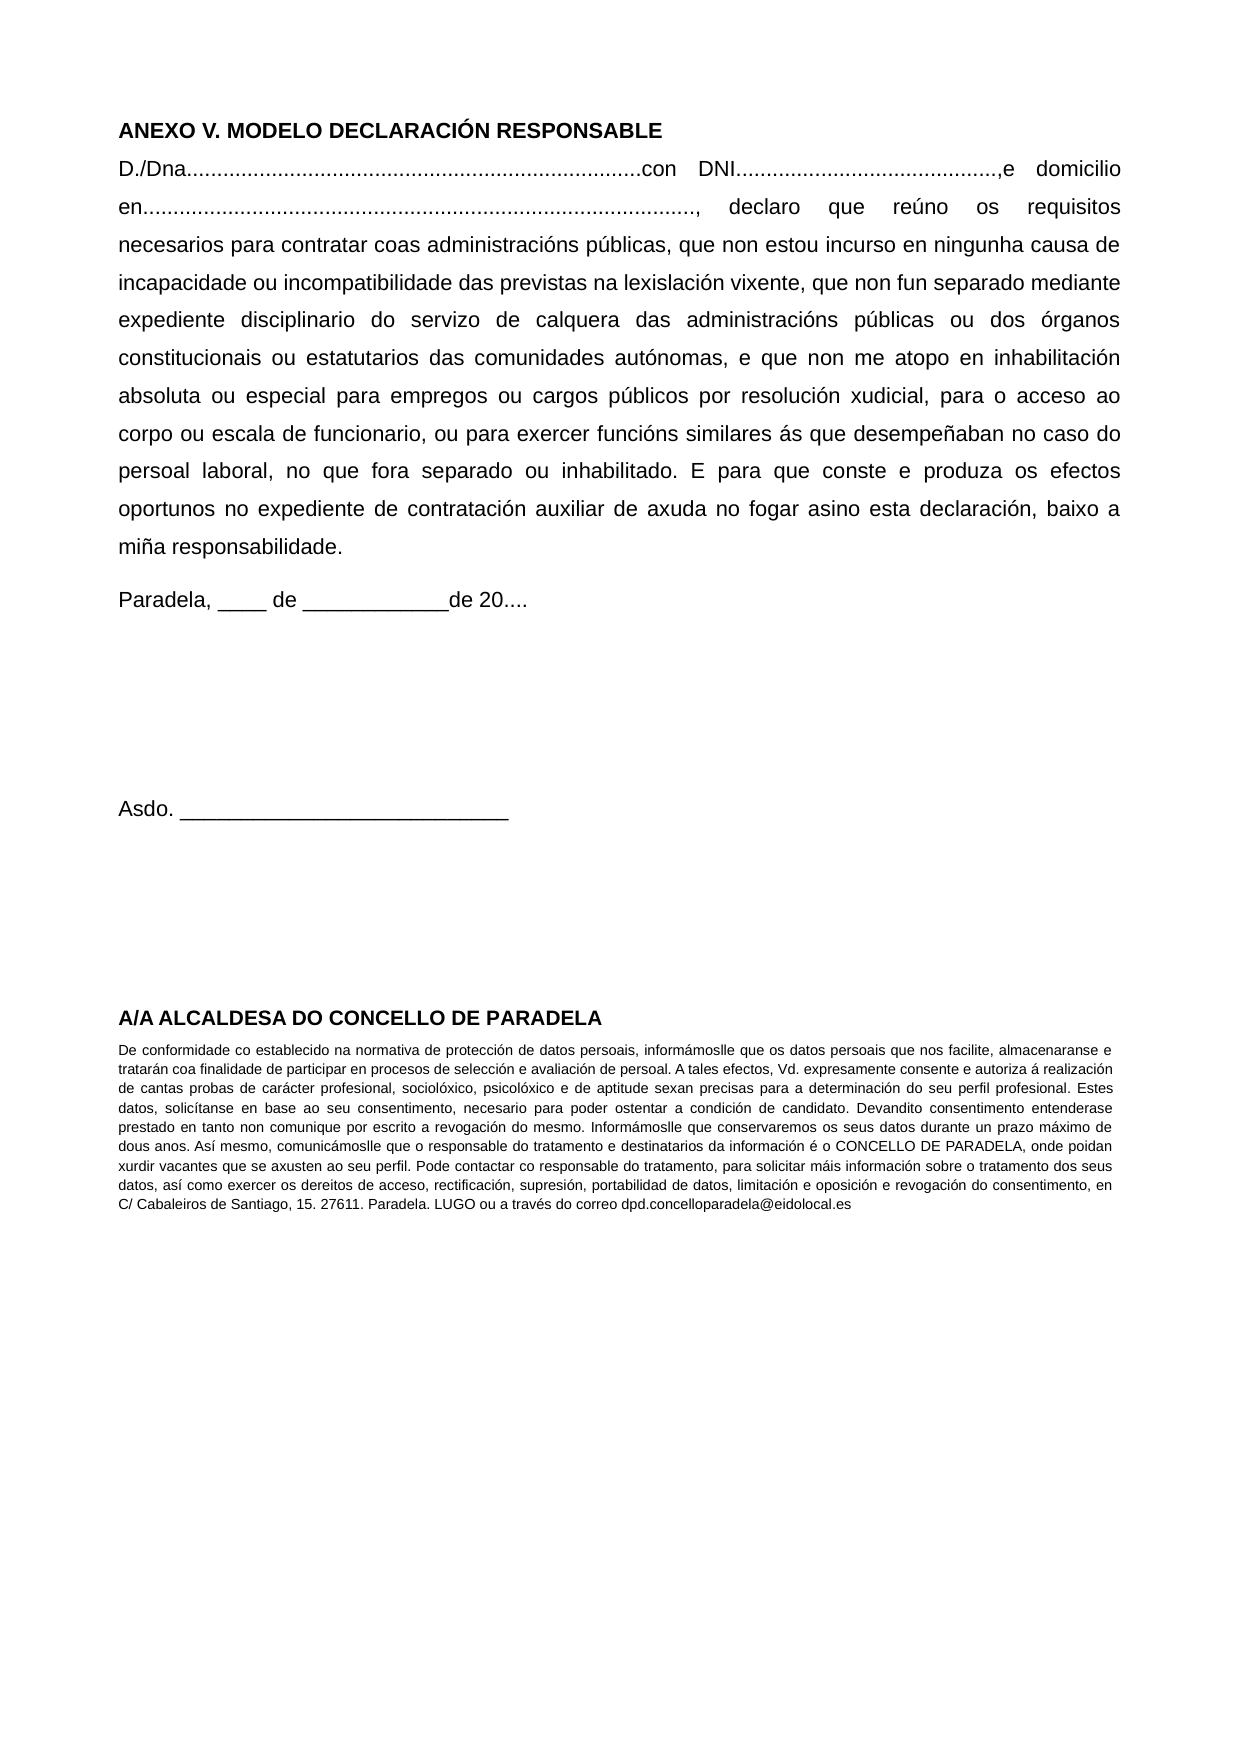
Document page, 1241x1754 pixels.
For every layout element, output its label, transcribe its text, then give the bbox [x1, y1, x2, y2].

text De conformidade co establecido na normativa de protección de datos persoais, informámoslle que os datos persoais que nos facilite, almacenaranse e tratarán coa finalidade de participar en procesos de selección e avaliación de persoal. A tales efectos, Vd. expresamente consente e autoriza á realización de cantas probas de carácter profesional, sociolóxico, psicolóxico e de aptitude sexan precisas para a determinación do seu perfil profesional. Estes datos, solicítanse en base ao seu consentimento, necesario para poder ostentar a condición de candidato. Devandito consentimento entenderase prestado en tanto non comunique por escrito a revogación do mesmo. Informámoslle que conservaremos os seus datos durante un prazo máximo de dous anos. Así mesmo, comunicámoslle que o responsable do tratamento e destinatarios da información é o CONCELLO DE PARADELA, onde poidan xurdir vacantes que se axusten ao seu perfil. Pode contactar co responsable do tratamento, para solicitar máis información sobre o tratamento dos seus datos, así como exercer os dereitos de acceso, rectificación, supresión, portabilidad de datos, limitación e oposición e revogación do consentimento, en C/ Cabaleiros de Santiago, 15. 27611. Paradela. LUGO ou a través do correo dpd.concelloparadela@eidolocal.es [118, 1042, 1115, 1212]
text A/A ALCALDESA DO CONCELLO DE PARADELA [118, 1006, 1122, 1029]
text Paradela, ____ de ____________de 20.... [118, 586, 1122, 612]
text D./Dna...........................................................................con DNI...........................................,e domicilio en..........................................................................................., declaro que reúno os requisitos necesarios para contratar coas administracións públicas, que non estou incurso en ningunha causa de incapacidade ou incompatibilidade das previstas na lexislación vixente, que non fun separado mediante expediente disciplinario do servizo de calquera das administracións públicas ou dos órganos constitucionais ou estatutarios das comunidades autónomas, e que non me atopo en inhabilitación absoluta ou especial para empregos ou cargos públicos por resolución xudicial, para o acceso ao corpo ou escala de funcionario, ou para exercer funcións similares ás que desempeñaban no caso do persoal laboral, no que fora separado ou inhabilitado. E para que conste e produza os efectos oportunos no expediente de contratación auxiliar de axuda no fogar asino esta declaración, baixo a miña responsabilidade. [118, 156, 1122, 559]
text ANEXO V. MODELO DECLARACIÓN RESPONSABLE [118, 118, 1122, 143]
text Asdo. ___________________________ [118, 796, 1122, 821]
